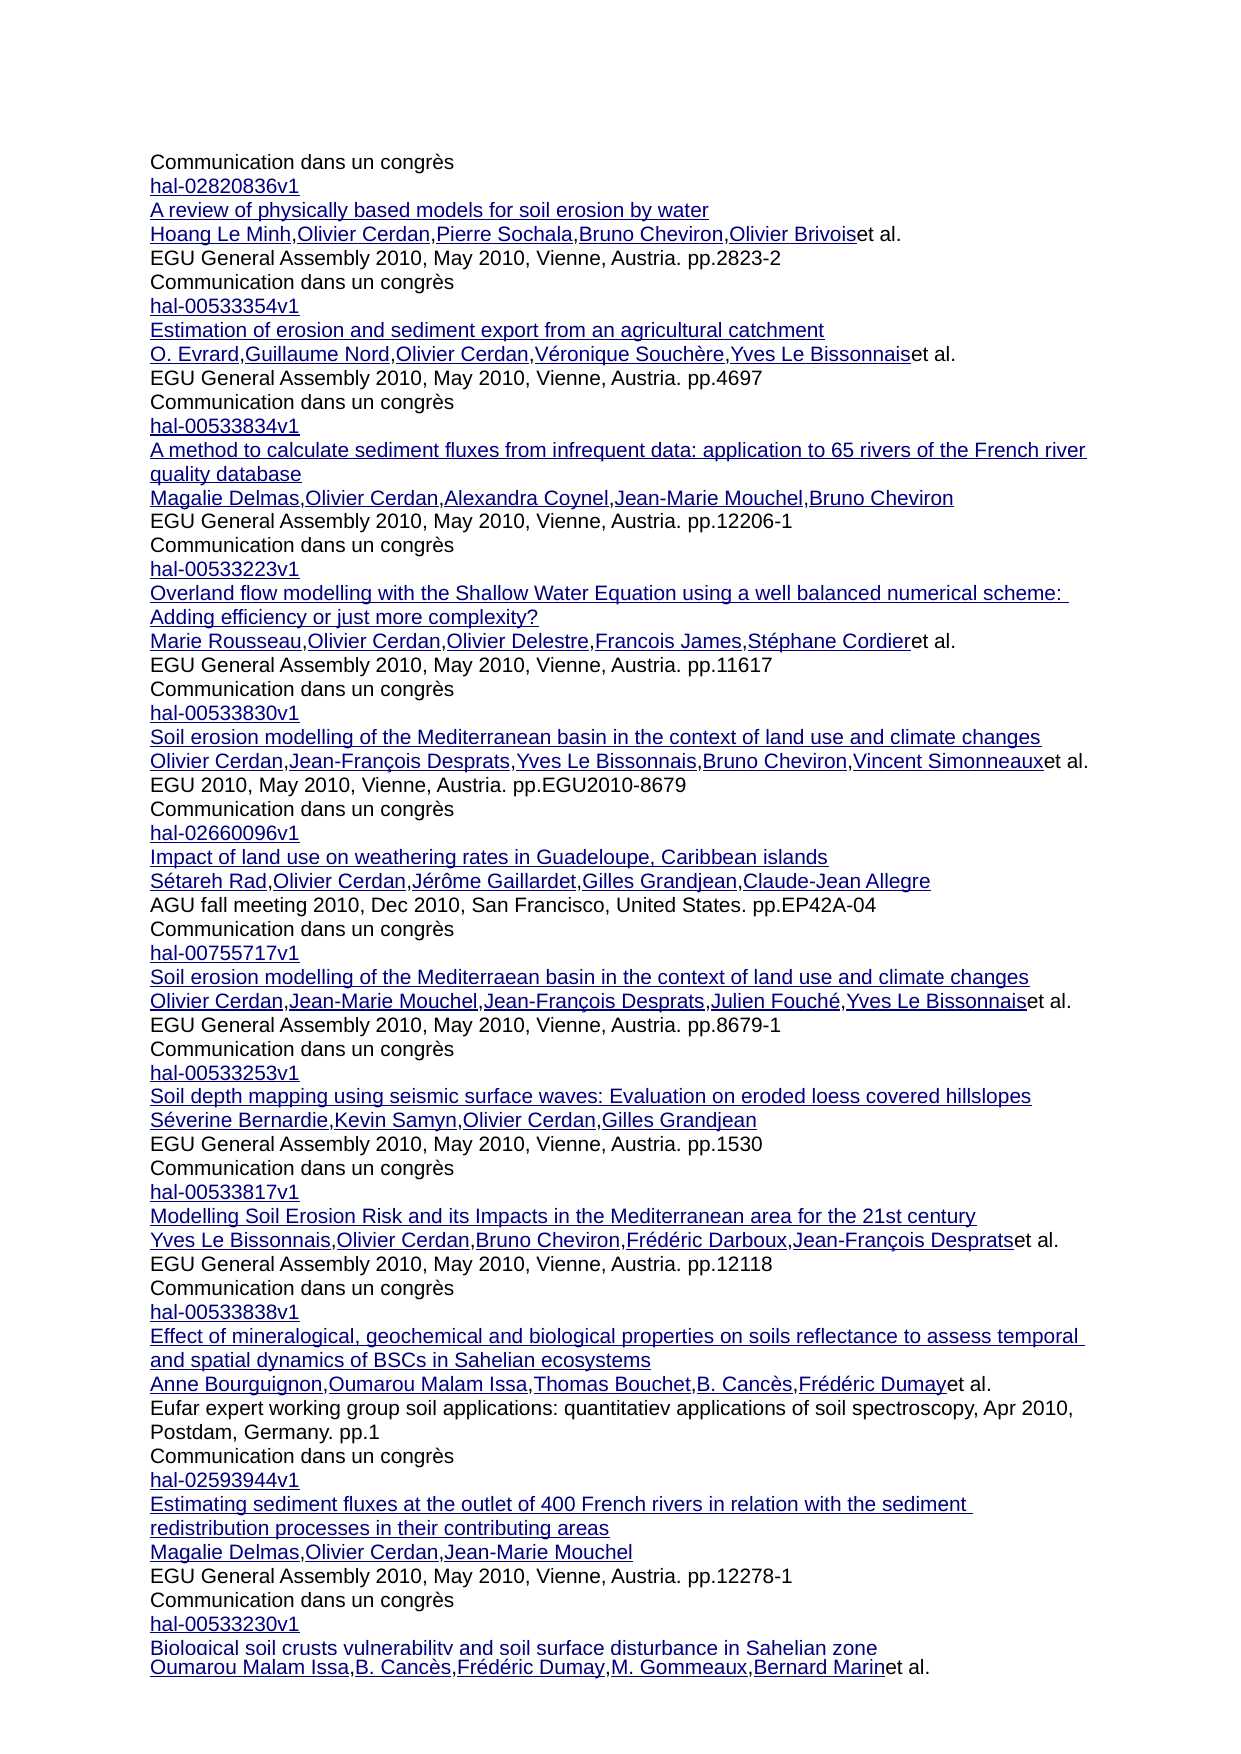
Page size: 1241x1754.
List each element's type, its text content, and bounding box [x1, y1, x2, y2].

table_cell A method to calculate sediment fluxes from infrequent data: application to 65 rivers of the French river quality database Magalie Delmas,Olivier Cerdan,Alexandra Coynel,Jean-Marie Mouchel,Bruno Cheviron EGU General Assembly 2010, May 2010, Vienne, Austria. pp.12206-1 Communication dans un congrès hal-00533223v1 [150, 438, 1090, 581]
table_cell A review of physically based models for soil erosion by water Hoang Le Minh,Olivier Cerdan,Pierre Sochala,Bruno Cheviron,Olivier Brivoiset al. EGU General Assembly 2010, May 2010, Vienne, Austria. pp.2823-2 Communication dans un congrès hal-00533354v1 [150, 198, 1090, 318]
table_cell Effect of mineralogical, geochemical and biological properties on soils reflectance to assess temporal and spatial dynamics of BSCs in Sahelian ecosystems Anne Bourguignon,Oumarou Malam Issa,Thomas Bouchet,B. Cancès,Frédéric Dumayet al. Eufar expert working group soil applications: quantitatiev applications of soil spectroscopy, Apr 2010, Postdam, Germany. pp.1 Communication dans un congrès hal-02593944v1 [150, 1324, 1090, 1492]
table_cell Soil erosion modelling of the Mediterraean basin in the context of land use and climate changes Olivier Cerdan,Jean-Marie Mouchel,Jean-François Desprats,Julien Fouché,Yves Le Bissonnaiset al. EGU General Assembly 2010, May 2010, Vienne, Austria. pp.8679-1 Communication dans un congrès hal-00533253v1 [150, 965, 1090, 1084]
table_cell Estimation of erosion and sediment export from an agricultural catchment O. Evrard,Guillaume Nord,Olivier Cerdan,Véronique Souchère,Yves Le Bissonnaiset al. EGU General Assembly 2010, May 2010, Vienne, Austria. pp.4697 Communication dans un congrès hal-00533834v1 [150, 318, 1090, 437]
table_cell Soil erosion modelling of the Mediterranean basin in the context of land use and climate changes Olivier Cerdan,Jean-François Desprats,Yves Le Bissonnais,Bruno Cheviron,Vincent Simonneauxet al. EGU 2010, May 2010, Vienne, Austria. pp.EGU2010-8679 Communication dans un congrès hal-02660096v1 [150, 725, 1090, 845]
table_cell Modelling Soil Erosion Risk and its Impacts in the Mediterranean area for the 21st century Yves Le Bissonnais,Olivier Cerdan,Bruno Cheviron,Frédéric Darboux,Jean-François Despratset al. EGU General Assembly 2010, May 2010, Vienne, Austria. pp.12118 Communication dans un congrès hal-00533838v1 [150, 1204, 1090, 1324]
table_cell Estimating sediment fluxes at the outlet of 400 French rivers in relation with the sediment redistribution processes in their contributing areas Magalie Delmas,Olivier Cerdan,Jean-Marie Mouchel EGU General Assembly 2010, May 2010, Vienne, Austria. pp.12278-1 Communication dans un congrès hal-00533230v1 [150, 1492, 1090, 1635]
table_cell Overland flow modelling with the Shallow Water Equation using a well balanced numerical scheme: Adding efficiency or just more complexity? Marie Rousseau,Olivier Cerdan,Olivier Delestre,Francois James,Stéphane Cordieret al. EGU General Assembly 2010, May 2010, Vienne, Austria. pp.11617 Communication dans un congrès hal-00533830v1 [150, 581, 1090, 725]
table_cell Biological soil crusts vulnerability and soil surface disturbance in Sahelian zone Oumarou Malam Issa,B. Cancès,Frédéric Dumay,M. Gommeaux,Bernard Marinet al. [150, 1635, 1090, 1679]
table_cell Communication dans un congrès hal-02820836v1 [150, 150, 1090, 198]
table_cell Impact of land use on weathering rates in Guadeloupe, Caribbean islands Sétareh Rad,Olivier Cerdan,Jérôme Gaillardet,Gilles Grandjean,Claude-Jean Allegre AGU fall meeting 2010, Dec 2010, San Francisco, United States. pp.EP42A-04 Communication dans un congrès hal-00755717v1 [150, 845, 1090, 964]
table_cell Soil depth mapping using seismic surface waves: Evaluation on eroded loess covered hillslopes Séverine Bernardie,Kevin Samyn,Olivier Cerdan,Gilles Grandjean EGU General Assembly 2010, May 2010, Vienne, Austria. pp.1530 Communication dans un congrès hal-00533817v1 [150, 1084, 1090, 1204]
